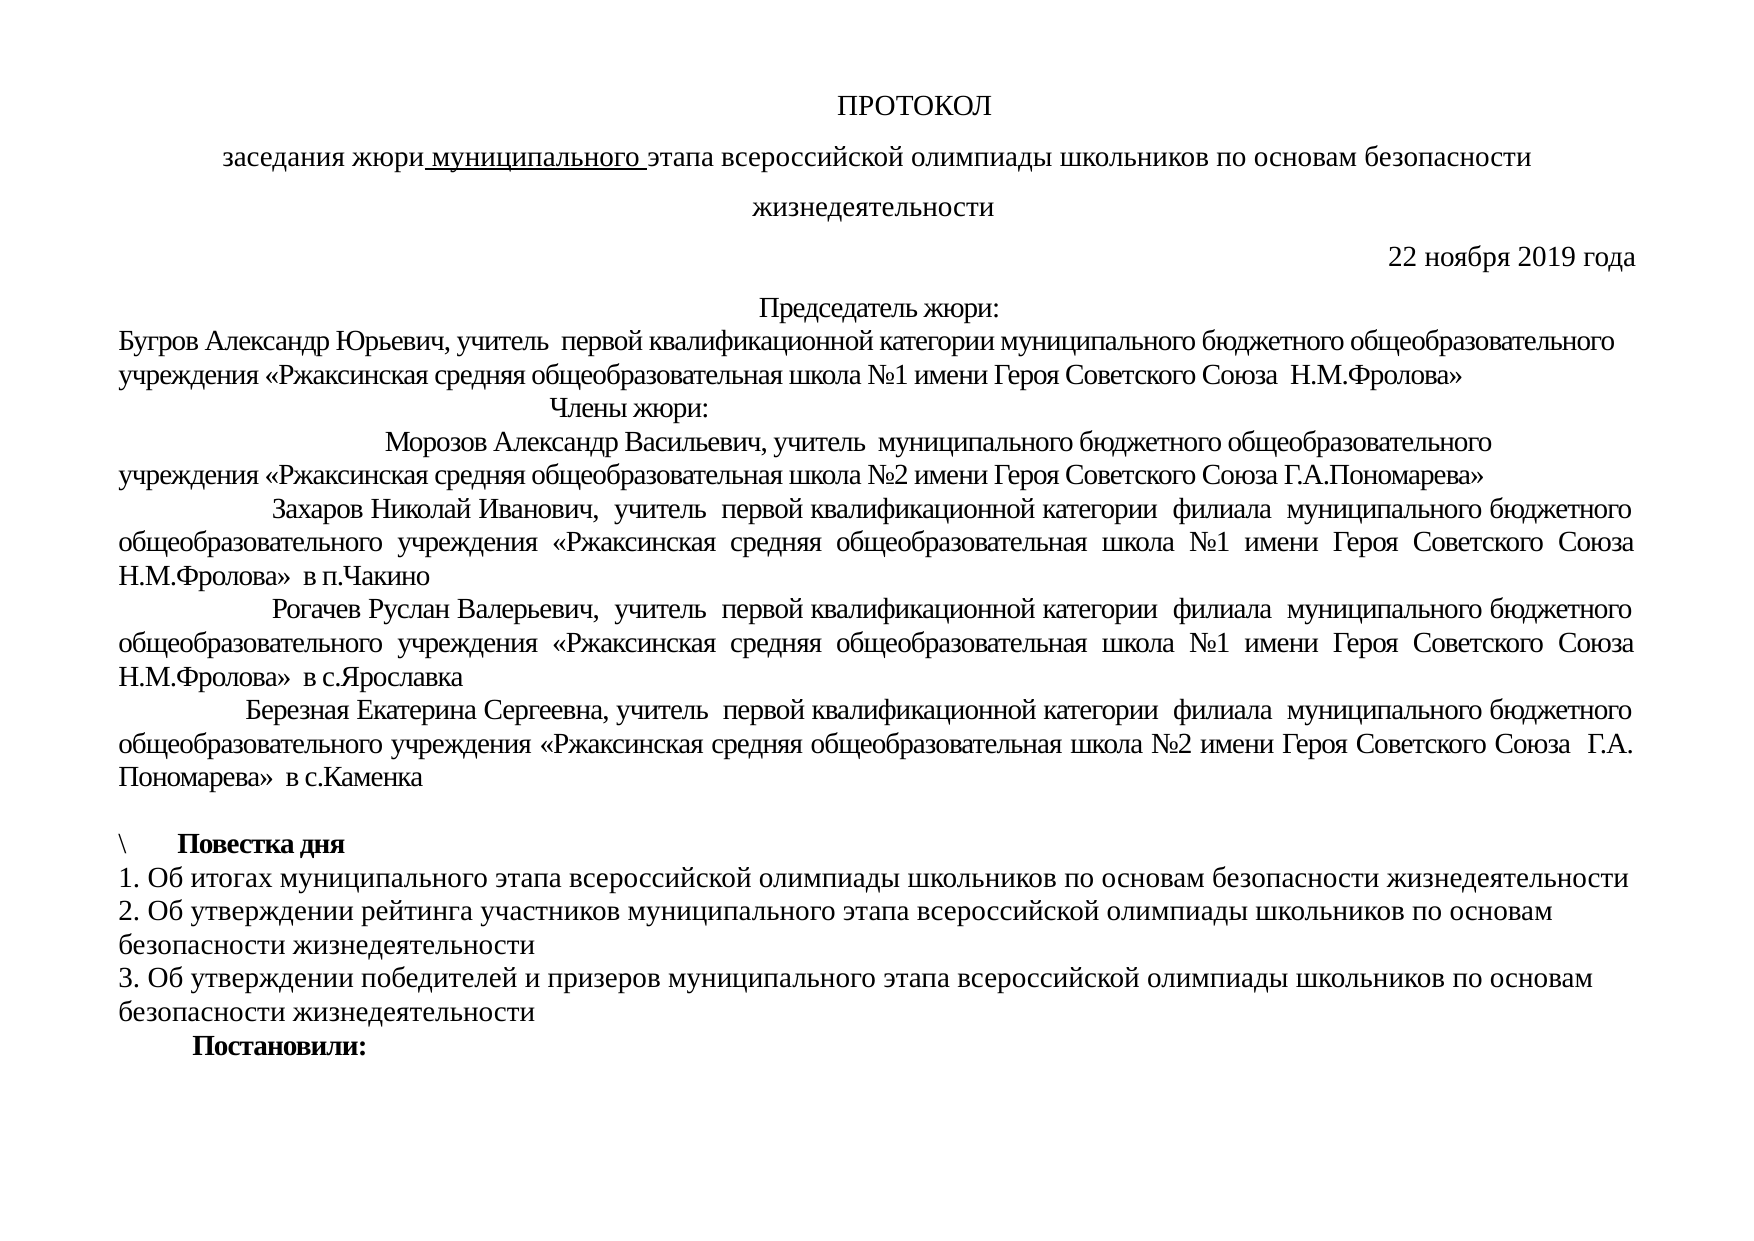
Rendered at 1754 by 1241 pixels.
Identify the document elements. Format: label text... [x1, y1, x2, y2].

text Морозов Александр Васильевич, учитель муниципального бюджетного общеобразовательного учреждения «Ржаксинская средняя общеобразовательная школа №2 имени Героя Советского Союза Г.А.Пономарева» [118, 424, 1636, 491]
text 1. Об итогах муниципального этапа всероссийской олимпиады школьников по основам безопасности жизнедеятельности [118, 860, 1636, 893]
text Председатель жюри: [118, 290, 1636, 323]
text Захаров Николай Иванович, учитель первой квалификационной категории филиала муниципального бюджетного общеобразовательного учреждения «Ржаксинская средняя общеобразовательная школа №1 имени Героя Советского Союза Н.М.Фролова» в п.Чакино [118, 491, 1636, 592]
text протокол [118, 88, 1636, 122]
text \ Повестка дня [118, 826, 1636, 860]
text заседания жюри муниципального этапа всероссийской олимпиады школьников по основам безопасности жизнедеятельности [118, 139, 1636, 223]
text 3. Об утверждении победителей и призеров муниципального этапа всероссийской олимпиады школьников по основам безопасности жизнедеятельности [118, 961, 1636, 1028]
text Постановили: [118, 1028, 1636, 1061]
text Члены жюри: [118, 390, 1636, 424]
text 22 ноября 2019 года [118, 239, 1636, 273]
text Рогачев Руслан Валерьевич, учитель первой квалификационной категории филиала муниципального бюджетного общеобразовательного учреждения «Ржаксинская средняя общеобразовательная школа №1 имени Героя Советского Союза Н.М.Фролова» в с.Ярославка [118, 592, 1636, 692]
text Бугров Александр Юрьевич, учитель первой квалификационной категории муниципального бюджетного общеобразовательного учреждения «Ржаксинская средняя общеобразовательная школа №1 имени Героя Советского Союза Н.М.Фролова» [118, 323, 1636, 390]
text Березная Екатерина Сергеевна, учитель первой квалификационной категории филиала муниципального бюджетного общеобразовательного учреждения «Ржаксинская средняя общеобразовательная школа №2 имени Героя Советского Союза Г.А. Пономарева» в с.Каменка [118, 692, 1636, 793]
text 2. Об утверждении рейтинга участников муниципального этапа всероссийской олимпиады школьников по основам безопасности жизнедеятельности [118, 893, 1636, 961]
